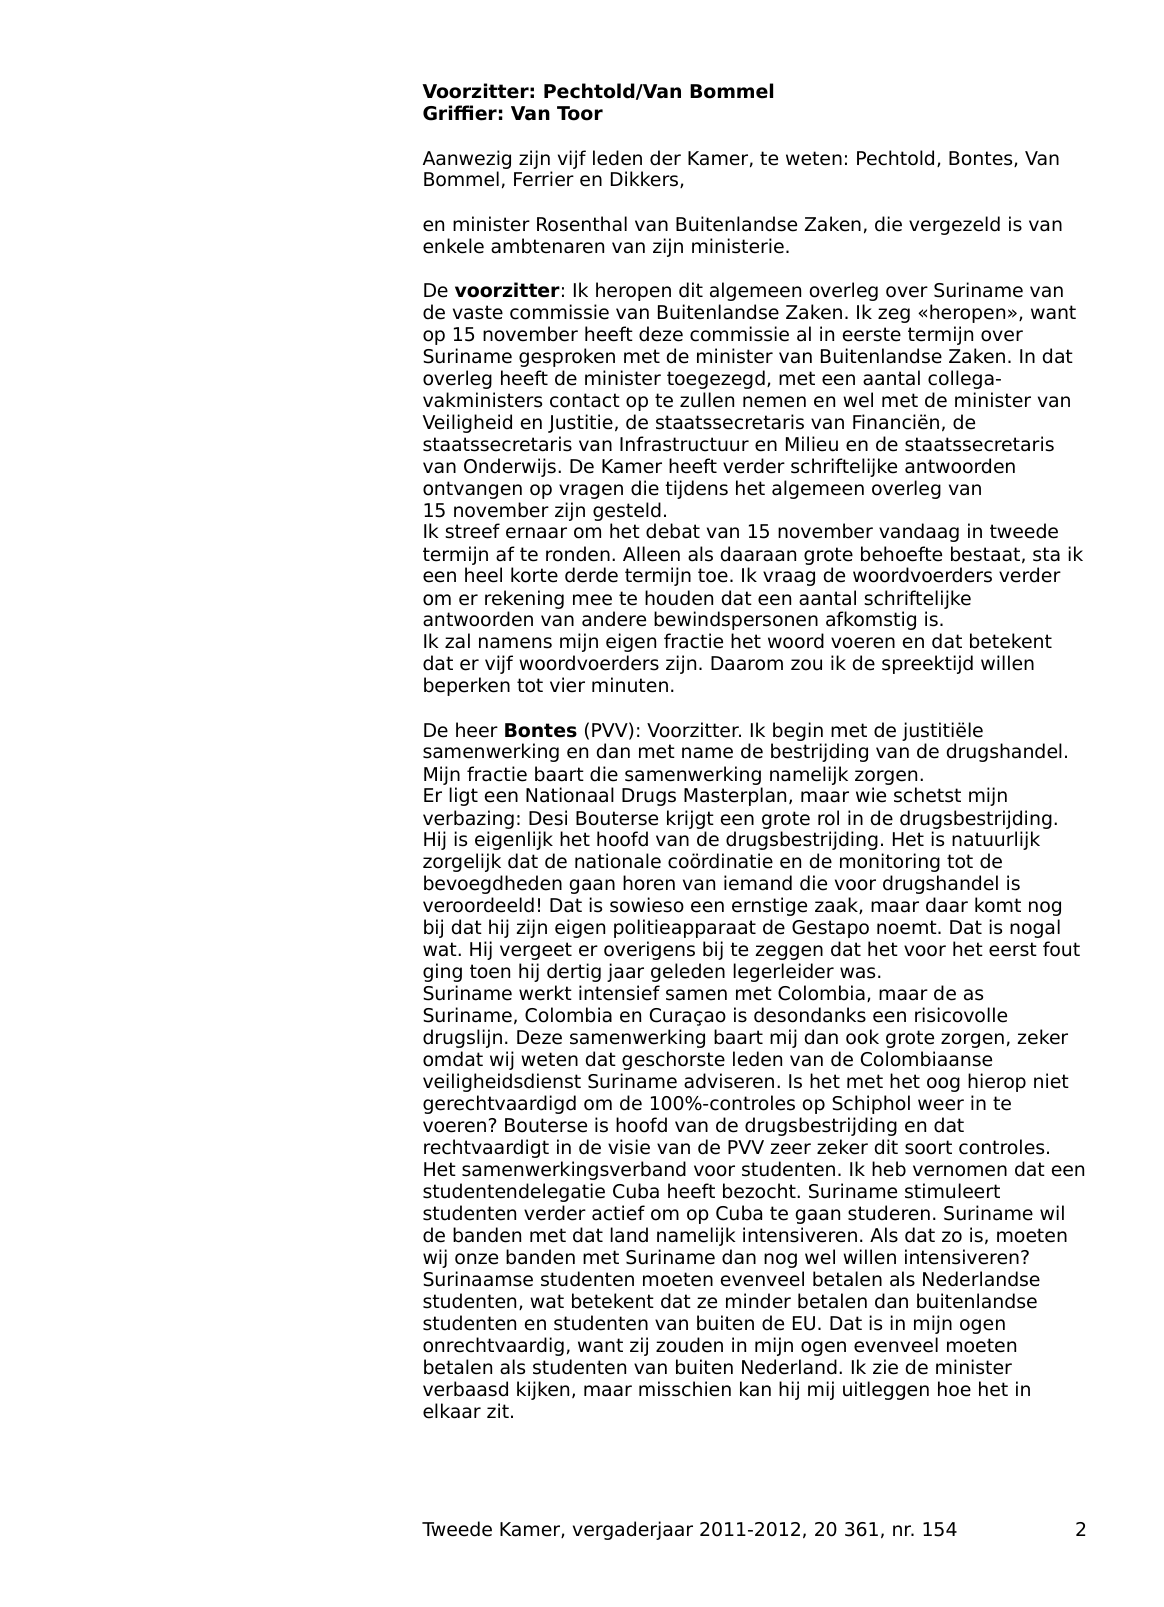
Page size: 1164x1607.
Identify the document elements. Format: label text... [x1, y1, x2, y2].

text Aanwezig zijn vijf leden der Kamer, te weten: Pechtold, Bontes, Van Bommel, Ferrier en Dikkers, [422, 147, 1087, 191]
text Ik streef ernaar om het debat van 15 november vandaag in tweede termijn af te ronden. Alleen als daaraan grote behoefte bestaat, sta ik een heel korte derde termijn toe. Ik vraag de woordvoerders verder om er rekening mee te houden dat een aantal schriftelijke antwoorden van andere bewindspersonen afkomstig is. [422, 521, 1087, 631]
text Ik zal namens mijn eigen fractie het woord voeren en dat betekent dat er vijf woordvoerders zijn. Daarom zou ik de spreektijd willen beperken tot vier minuten. [422, 631, 1087, 697]
text Griffier: Van Toor [422, 103, 1087, 125]
text en minister Rosenthal van Buitenlandse Zaken, die vergezeld is van enkele ambtenaren van zijn ministerie. [422, 213, 1087, 257]
text Suriname werkt intensief samen met Colombia, maar de as Suriname, Colombia en Curaçao is desondanks een risicovolle drugslijn. Deze samenwerking baart mij dan ook grote zorgen, zeker omdat wij weten dat geschorste leden van de Colombiaanse veiligheidsdienst Suriname adviseren. Is het met het oog hierop niet gerechtvaardigd om de 100%-controles op Schiphol weer in te voeren? Bouterse is hoofd van de drugsbestrijding en dat rechtvaardigt in de visie van de PVV zeer zeker dit soort controles. [422, 983, 1087, 1159]
text De heer Bontes (PVV): Voorzitter. Ik begin met de justitiële samenwerking en dan met name de bestrijding van de drugshandel. Mijn fractie baart die samenwerking namelijk zorgen. [422, 719, 1087, 785]
text De voorzitter: Ik heropen dit algemeen overleg over Suriname van de vaste commissie van Buitenlandse Zaken. Ik zeg «heropen», want op 15 november heeft deze commissie al in eerste termijn over Suriname gesproken met de minister van Buitenlandse Zaken. In dat overleg heeft de minister toegezegd, met een aantal collega-vakministers contact op te zullen nemen en wel met de minister van Veiligheid en Justitie, de staatssecretaris van Financiën, de staatssecretaris van Infrastructuur en Milieu en de staatssecretaris van Onderwijs. De Kamer heeft verder schriftelijke antwoorden ontvangen op vragen die tijdens het algemeen overleg van 15 november zijn gesteld. [422, 280, 1087, 521]
text Er ligt een Nationaal Drugs Masterplan, maar wie schetst mijn verbazing: Desi Bouterse krijgt een grote rol in de drugsbestrijding. Hij is eigenlijk het hoofd van de drugsbestrijding. Het is natuurlijk zorgelijk dat de nationale coördinatie en de monitoring tot de bevoegdheden gaan horen van iemand die voor drugshandel is veroordeeld! Dat is sowieso een ernstige zaak, maar daar komt nog bij dat hij zijn eigen politieapparaat de Gestapo noemt. Dat is nogal wat. Hij vergeet er overigens bij te zeggen dat het voor het eerst fout ging toen hij dertig jaar geleden legerleider was. [422, 785, 1087, 983]
text Het samenwerkingsverband voor studenten. Ik heb vernomen dat een studentendelegatie Cuba heeft bezocht. Suriname stimuleert studenten verder actief om op Cuba te gaan studeren. Suriname wil de banden met dat land namelijk intensiveren. Als dat zo is, moeten wij onze banden met Suriname dan nog wel willen intensiveren? Surinaamse studenten moeten evenveel betalen als Nederlandse studenten, wat betekent dat ze minder betalen dan buitenlandse studenten en studenten van buiten de EU. Dat is in mijn ogen onrechtvaardig, want zij zouden in mijn ogen evenveel moeten betalen als studenten van buiten Nederland. Ik zie de minister verbaasd kijken, maar misschien kan hij mij uitleggen hoe het in elkaar zit. [422, 1159, 1087, 1423]
text Voorzitter: Pechtold/Van Bommel [422, 81, 1087, 103]
